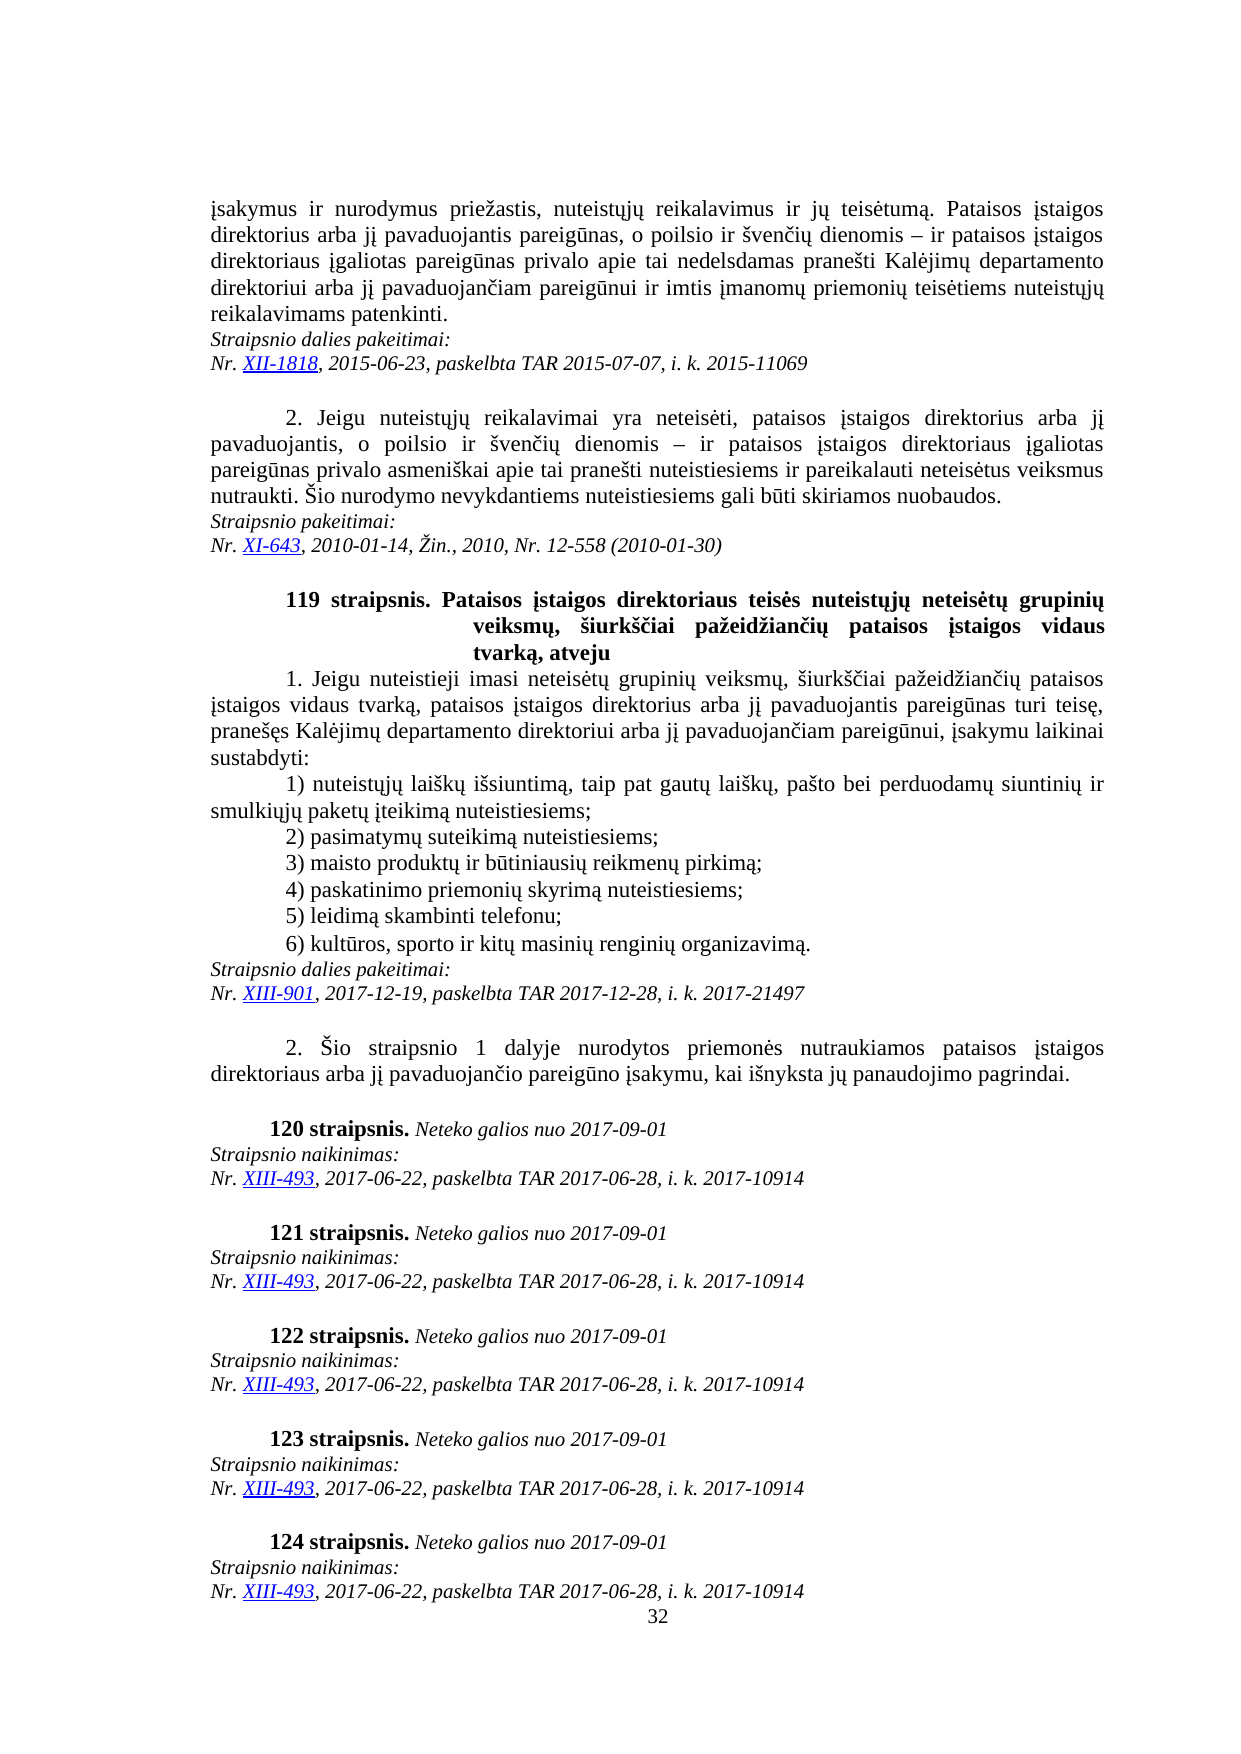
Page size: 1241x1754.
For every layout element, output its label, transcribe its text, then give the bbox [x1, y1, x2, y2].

text Straipsnio naikinimas: [210, 1245, 1105, 1269]
text Nr. XIII-493, 2017-06-22, paskelbta TAR 2017-06-28, i. k. 2017-10914 [210, 1476, 1105, 1500]
text Straipsnio naikinimas: [210, 1555, 1105, 1579]
text 4) paskatinimo priemonių skyrimą nuteistiesiems; [210, 876, 1105, 902]
text Nr. XII-1818, 2015-06-23, paskelbta TAR 2015-07-07, i. k. 2015-11069 [210, 351, 1105, 375]
text Nr. XIII-901, 2017-12-19, paskelbta TAR 2017-12-28, i. k. 2017-21497 [210, 981, 1105, 1005]
text Nr. XIII-493, 2017-06-22, paskelbta TAR 2017-06-28, i. k. 2017-10914 [210, 1372, 1105, 1396]
text 2. Šio straipsnio 1 dalyje nurodytos priemonės nutraukiamos pataisos įstaigos direktoriaus arba jį pavaduojančio pareigūno įsakymu, kai išnyksta jų panaudojimo pagrindai. [210, 1034, 1105, 1087]
text Nr. XIII-493, 2017-06-22, paskelbta TAR 2017-06-28, i. k. 2017-10914 [210, 1166, 1105, 1190]
text įsakymus ir nurodymus priežastis, nuteistųjų reikalavimus ir jų teisėtumą. Pataisos įstaigos direktorius arba jį pavaduojantis pareigūnas, o poilsio ir švenčių dienomis – ir pataisos įstaigos direktoriaus įgaliotas pareigūnas privalo apie tai nedelsdamas pranešti Kalėjimų departamento direktoriui arba jį pavaduojančiam pareigūnui ir imtis įmanomų priemonių teisėtiems nuteistųjų reikalavimams patenkinti. [210, 195, 1105, 327]
text 1. Jeigu nuteistieji imasi neteisėtų grupinių veiksmų, šiurkščiai pažeidžiančių pataisos įstaigos vidaus tvarką, pataisos įstaigos direktorius arba jį pavaduojantis pareigūnas turi teisę, pranešęs Kalėjimų departamento direktoriui arba jį pavaduojančiam pareigūnui, įsakymu laikinai sustabdyti: [210, 665, 1105, 770]
text Nr. XIII-493, 2017-06-22, paskelbta TAR 2017-06-28, i. k. 2017-10914 [210, 1579, 1105, 1603]
text 120 straipsnis. Neteko galios nuo 2017-09-01 [210, 1116, 1105, 1142]
text 3) maisto produktų ir būtiniausių reikmenų pirkimą; [210, 849, 1105, 876]
text Nr. XI-643, 2010-01-14, Žin., 2010, Nr. 12-558 (2010-01-30) [210, 533, 1105, 557]
text Straipsnio naikinimas: [210, 1142, 1105, 1166]
text 119 straipsnis. Pataisos įstaigos direktoriaus teisės nuteistųjų neteisėtų grupinių veiksmų, šiurkščiai pažeidžiančių pataisos įstaigos vidaus tvarką, atveju [285, 586, 1105, 665]
text 2. Jeigu nuteistųjų reikalavimai yra neteisėti, pataisos įstaigos direktorius arba jį pavaduojantis, o poilsio ir švenčių dienomis – ir pataisos įstaigos direktoriaus įgaliotas pareigūnas privalo asmeniškai apie tai pranešti nuteistiesiems ir pareikalauti neteisėtus veiksmus nutraukti. Šio nurodymo nevykdantiems nuteistiesiems gali būti skiriamos nuobaudos. [210, 403, 1105, 509]
text Straipsnio dalies pakeitimai: [210, 957, 1105, 981]
text Straipsnio dalies pakeitimai: [210, 327, 1105, 351]
text 123 straipsnis. Neteko galios nuo 2017-09-01 [210, 1425, 1105, 1452]
text 124 straipsnis. Neteko galios nuo 2017-09-01 [210, 1528, 1105, 1555]
text 6) kultūros, sporto ir kitų masinių renginių organizavimą. [210, 928, 1105, 957]
text 5) leidimą skambinti telefonu; [210, 902, 1105, 928]
text 2) pasimatymų suteikimą nuteistiesiems; [210, 823, 1105, 849]
text Straipsnio pakeitimai: [210, 509, 1105, 533]
text Straipsnio naikinimas: [210, 1452, 1105, 1476]
text 121 straipsnis. Neteko galios nuo 2017-09-01 [210, 1219, 1105, 1245]
text 1) nuteistųjų laiškų išsiuntimą, taip pat gautų laiškų, pašto bei perduodamų siuntinių ir smulkiųjų paketų įteikimą nuteistiesiems; [210, 770, 1105, 823]
text 122 straipsnis. Neteko galios nuo 2017-09-01 [210, 1322, 1105, 1348]
text Straipsnio naikinimas: [210, 1348, 1105, 1372]
text Nr. XIII-493, 2017-06-22, paskelbta TAR 2017-06-28, i. k. 2017-10914 [210, 1269, 1105, 1293]
